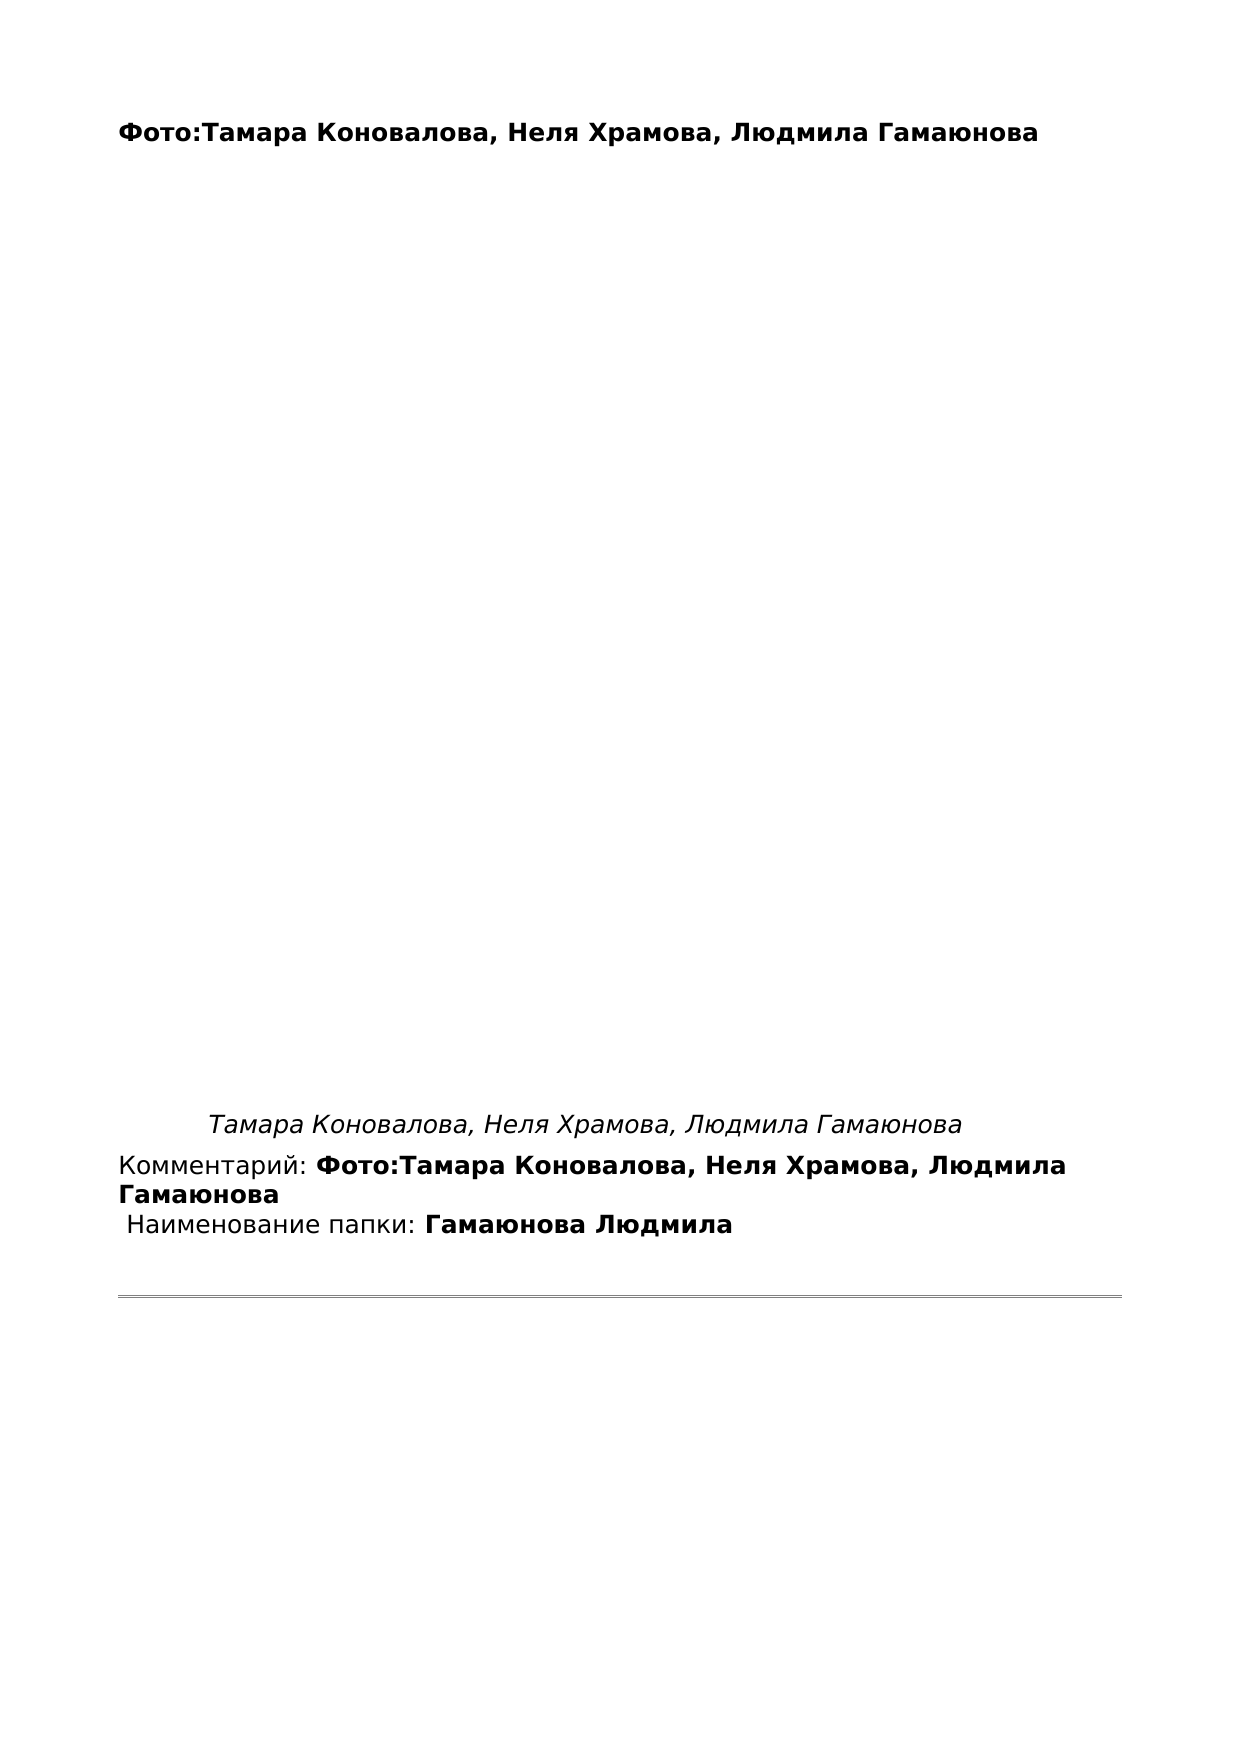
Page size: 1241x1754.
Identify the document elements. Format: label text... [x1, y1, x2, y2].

text Комментарий: Фото:Тамара Коновалова, Неля Храмова, Людмила Гамаюнова Наименование папки: Гамаюнова Людмила [118, 1151, 1122, 1268]
subtitle Фото:Тамара Коновалова, Неля Храмова, Людмила Гамаюнова [118, 118, 1122, 147]
text Тамара Коновалова, Неля Храмова, Людмила Гамаюнова [118, 172, 1056, 1139]
